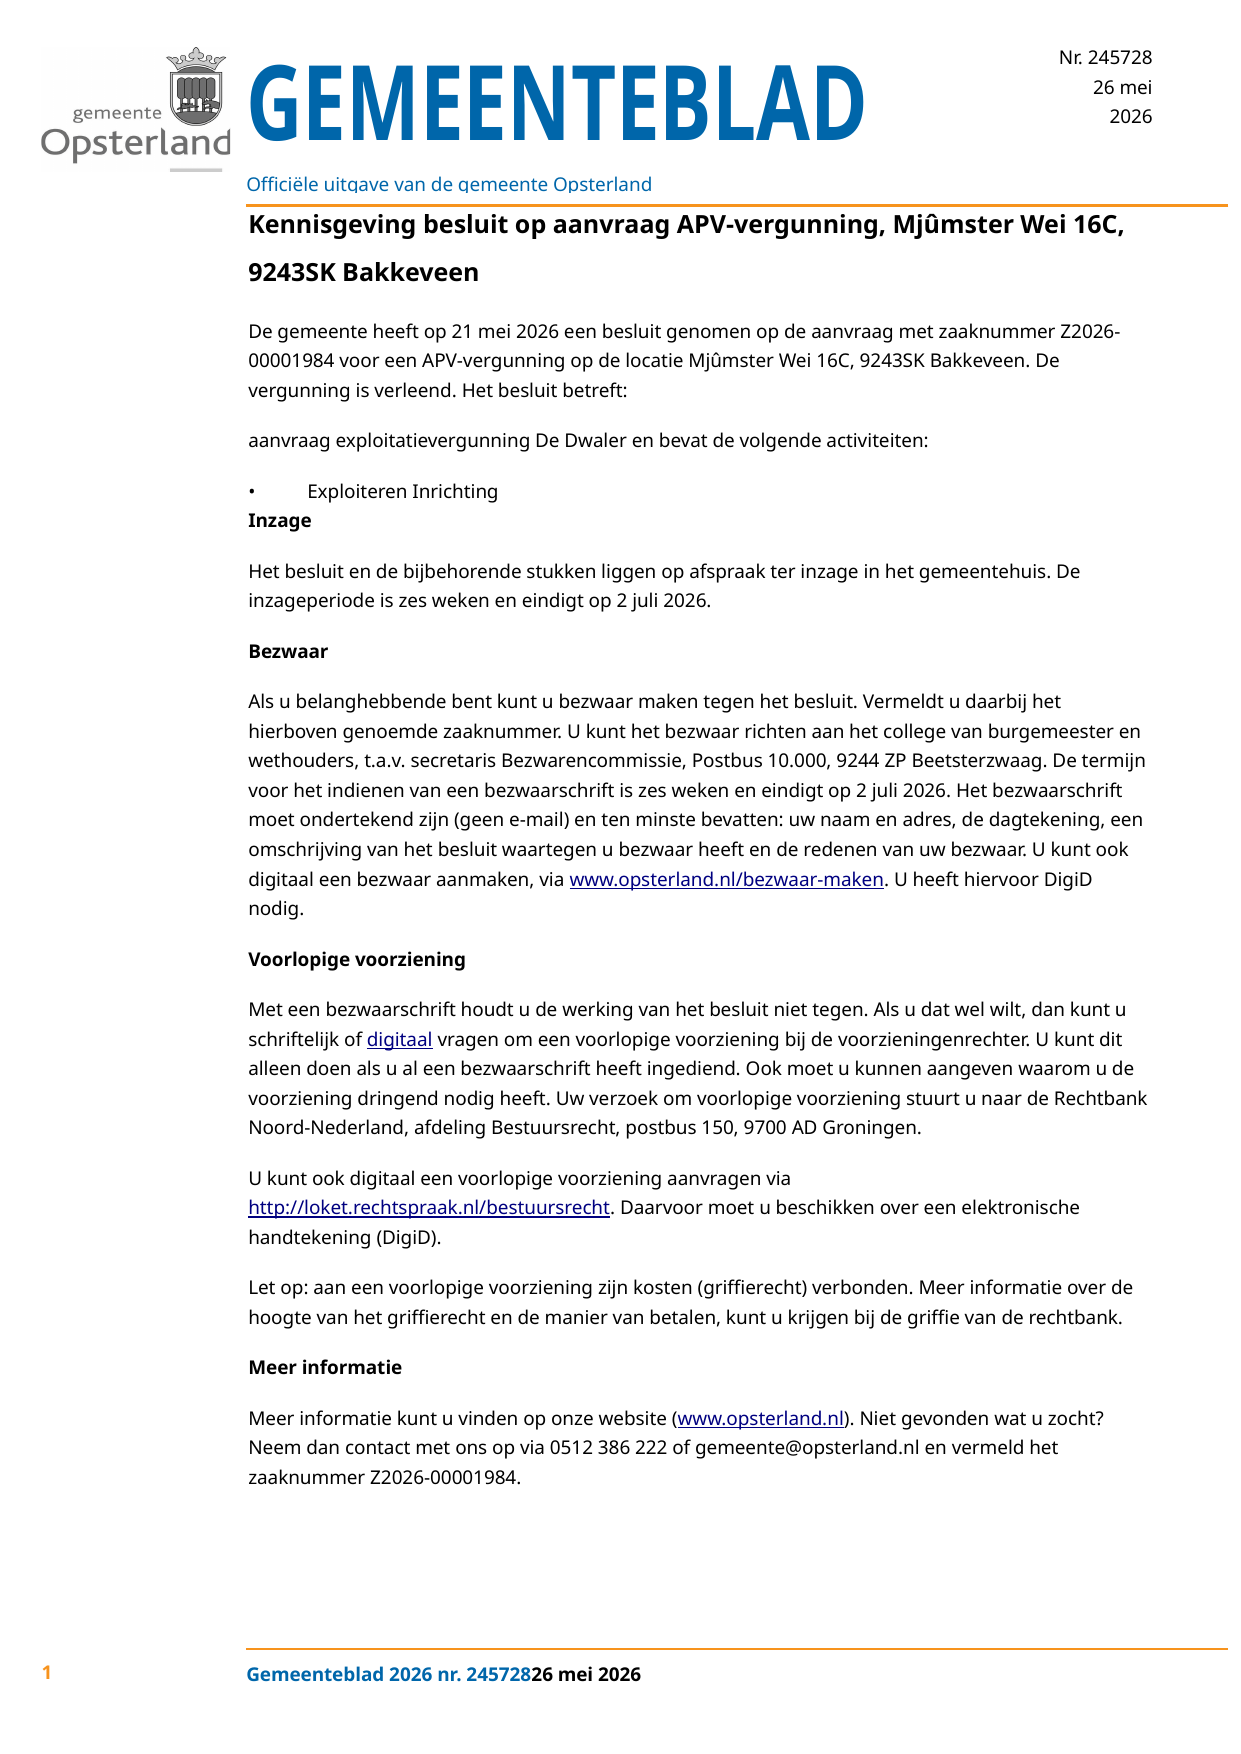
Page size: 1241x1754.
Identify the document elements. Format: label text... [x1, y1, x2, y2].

text Kennisgeving besluit op aanvraag APV-vergunning, Mjûmster Wei 16C, 9243SK Bakkeveen [248, 207, 1152, 288]
text Voorlopige voorziening [248, 946, 1152, 972]
text aanvraag exploitatievergunning De Dwaler en bevat de volgende activiteiten: [248, 427, 1152, 453]
text Meer informatie kunt u vinden op onze website (www.opsterland.nl). Niet gevonden wat u zocht? Neem dan contact met ons op via 0512 386 222 of gemeente@opsterland.nl en vermeld het zaaknummer Z2026-00001984. [248, 1405, 1152, 1490]
text Als u belanghebbende bent kunt u bezwaar maken tegen het besluit. Vermeldt u daarbij het hierboven genoemde zaaknummer. U kunt het bezwaar richten aan het college van burgemeester en wethouders, t.a.v. secretaris Bezwarencommissie, Postbus 10.000, 9244 ZP Beetsterzwaag. De termijn voor het indienen van een bezwaarschrift is zes weken en eindigt op 2 juli 2026. Het bezwaarschrift moet ondertekend zijn (geen e-mail) en ten minste bevatten: uw naam en adres, de dagtekening, een omschrijving van het besluit waartegen u bezwaar heeft en de redenen van uw bezwaar. U kunt ook digitaal een bezwaar aanmaken, via www.opsterland.nl/bezwaar-maken. U heeft hiervoor DigiD nodig. [248, 688, 1152, 921]
text Bezwaar [248, 638, 1152, 664]
picture [41, 47, 231, 172]
text Het besluit en de bijbehorende stukken liggen op afspraak ter inzage in het gemeentehuis. De inzageperiode is zes weken en eindigt op 2 juli 2026. [248, 558, 1152, 613]
text Let op: aan een voorlopige voorziening zijn kosten (griffierecht) verbonden. Meer informatie over de hoogte van het griffierecht en de manier van betalen, kunt u krijgen bij de griffie van de rechtbank. [248, 1274, 1152, 1330]
text Meer informatie [248, 1354, 1152, 1380]
text Met een bezwaarschrift houdt u de werking van het besluit niet tegen. Als u dat wel wilt, dan kunt u schriftelijk of digitaal vragen om een voorlopige voorziening bij de voorzieningenrechter. U kunt dit alleen doen als u al een bezwaarschrift heeft ingediend. Ook moet u kunnen aangeven waarom u de voorziening dringend nodig heeft. Uw verzoek om voorlopige voorziening stuurt u naar de Rechtbank Noord-Nederland, afdeling Bestuursrecht, postbus 150, 9700 AD Groningen. [248, 996, 1152, 1140]
text U kunt ook digitaal een voorlopige voorziening aanvragen via http://loket.rechtspraak.nl/bestuursrecht. Daarvoor moet u beschikken over een elektronische handtekening (DigiD). [248, 1165, 1152, 1250]
text Inzage [248, 507, 1152, 533]
list Exploiteren Inrichting [248, 478, 1152, 504]
text De gemeente heeft op 21 mei 2026 een besluit genomen op de aanvraag met zaaknummer Z2026-00001984 voor een APV-vergunning op de locatie Mjûmster Wei 16C, 9243SK Bakkeveen. De vergunning is verleend. Het besluit betreft: [248, 318, 1152, 403]
